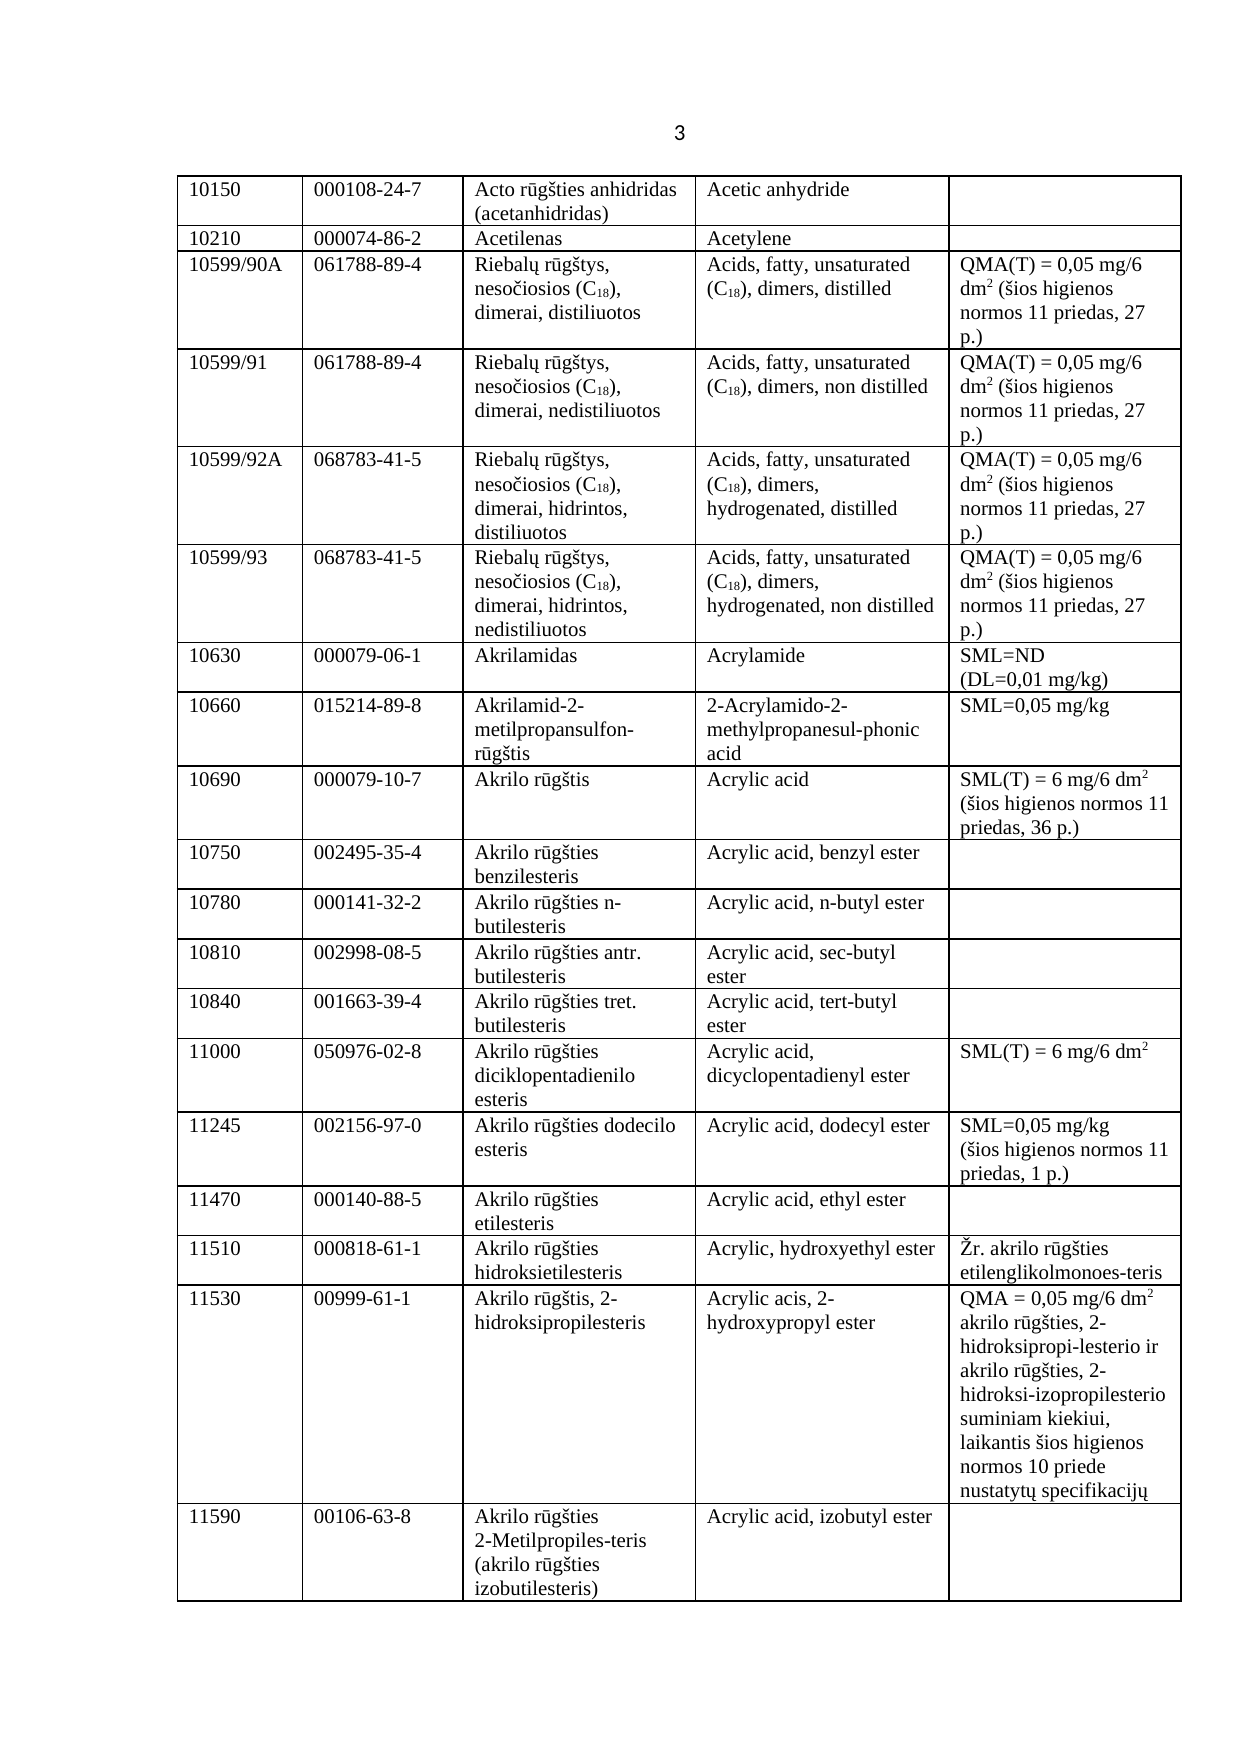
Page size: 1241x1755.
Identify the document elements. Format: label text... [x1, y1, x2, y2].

table_cell Akrilo rūgšties hidroksietilesteris [464, 1236, 695, 1284]
table_cell 10630 [178, 643, 302, 691]
table_cell 000141-32-2 [303, 890, 462, 938]
table_cell 10840 [178, 989, 302, 1037]
table_cell Acrylic acid, dicyclopentadienyl ester [696, 1039, 948, 1111]
table_cell Acrylic acid, benzyl ester [696, 840, 948, 888]
table_cell Acetic anhydride [696, 177, 948, 224]
table_cell Akrilo rūgšties n-butilesteris [464, 890, 695, 938]
table_cell 000108-24-7 [303, 177, 462, 224]
table_cell SML=0,05 mg/kg (šios higienos normos 11 priedas, 1 p.) [950, 1113, 1180, 1185]
table_cell [950, 940, 1180, 988]
table_cell 11530 [178, 1286, 302, 1502]
table_cell Acrylic acid, izobutyl ester [696, 1504, 948, 1600]
table_cell 001663-39-4 [303, 989, 462, 1037]
table_cell 000079-06-1 [303, 643, 462, 691]
table_cell Acrylic acis, 2-hydroxypropyl ester [696, 1286, 948, 1502]
table_cell 10810 [178, 940, 302, 988]
table_cell Acetilenas [464, 226, 695, 250]
table_cell 11000 [178, 1039, 302, 1111]
table_cell 10599/91 [178, 350, 302, 446]
table_cell Akrilo rūgšties diciklopentadienilo esteris [464, 1039, 695, 1111]
table_cell 00999-61-1 [303, 1286, 462, 1502]
table_cell [950, 1187, 1180, 1234]
table_cell 000079-10-7 [303, 767, 462, 839]
table_cell 10599/92A [178, 447, 302, 544]
table_cell SML=ND (DL=0,01 mg/kg) [950, 643, 1180, 691]
table_cell Acrylic, hydroxyethyl ester [696, 1236, 948, 1284]
table_cell 10599/90A [178, 252, 302, 348]
table_cell 002998-08-5 [303, 940, 462, 988]
table_cell [950, 840, 1180, 888]
table_cell 11245 [178, 1113, 302, 1185]
table_cell 000140-88-5 [303, 1187, 462, 1234]
table_cell Acetylene [696, 226, 948, 250]
table_cell Acto rūgšties anhidridas (acetanhidridas) [464, 177, 695, 224]
table_cell 061788-89-4 [303, 252, 462, 348]
table_cell 10150 [178, 177, 302, 224]
table_cell Acids, fatty, unsaturated (C18), dimers, non distilled [696, 350, 948, 446]
table_cell SML(T) = 6 mg/6 dm2 [950, 1039, 1180, 1111]
table_cell Acrylic acid, tert-butyl ester [696, 989, 948, 1037]
table_cell 015214-89-8 [303, 693, 462, 765]
table_cell Akrilo rūgštis [464, 767, 695, 839]
table_cell 002156-97-0 [303, 1113, 462, 1185]
table_cell Akrilo rūgšties etilesteris [464, 1187, 695, 1234]
table_cell 10780 [178, 890, 302, 938]
table_cell Akrilo rūgšties 2-Metilpropiles-teris (akrilo rūgšties izobutilesteris) [464, 1504, 695, 1600]
table_cell 10660 [178, 693, 302, 765]
table_cell 10599/93 [178, 545, 302, 641]
table_cell 11590 [178, 1504, 302, 1600]
table_cell [950, 226, 1180, 250]
table_cell 000818-61-1 [303, 1236, 462, 1284]
table_cell Acrylic acid, n-butyl ester [696, 890, 948, 938]
table_cell 10750 [178, 840, 302, 888]
table_cell Acrylamide [696, 643, 948, 691]
table_cell Žr. akrilo rūgšties etilenglikolmonoes-teris [950, 1236, 1180, 1284]
table_cell [950, 989, 1180, 1037]
table_cell Akrilamidas [464, 643, 695, 691]
table_cell [950, 177, 1180, 224]
table_cell Acrylic acid, sec-butyl ester [696, 940, 948, 988]
table_cell 061788-89-4 [303, 350, 462, 446]
table_cell 10690 [178, 767, 302, 839]
table_cell 068783-41-5 [303, 447, 462, 544]
table_cell 2-Acrylamido-2-methylpropanesul-phonic acid [696, 693, 948, 765]
table_cell SML=0,05 mg/kg [950, 693, 1180, 765]
table_cell Akrilamid-2-metilpropansulfon- rūgštis [464, 693, 695, 765]
table_cell Acids, fatty, unsaturated (C18), dimers, hydrogenated, non distilled [696, 545, 948, 641]
table_cell Riebalų rūgštys, nesočiosios (C18), dimerai, nedistiliuotos [464, 350, 695, 446]
table_cell Acrylic acid [696, 767, 948, 839]
table_cell Riebalų rūgštys, nesočiosios (C18), dimerai, distiliuotos [464, 252, 695, 348]
table_cell Acrylic acid, ethyl ester [696, 1187, 948, 1234]
table_cell Akrilo rūgšties dodecilo esteris [464, 1113, 695, 1185]
table_cell Akrilo rūgšties benzilesteris [464, 840, 695, 888]
table_cell 000074-86-2 [303, 226, 462, 250]
table_cell Acids, fatty, unsaturated (C18), dimers, hydrogenated, distilled [696, 447, 948, 544]
table_cell Akrilo rūgšties tret. butilesteris [464, 989, 695, 1037]
table_cell Acrylic acid, dodecyl ester [696, 1113, 948, 1185]
table_cell 10210 [178, 226, 302, 250]
table_cell [950, 1504, 1180, 1600]
table_cell 00106-63-8 [303, 1504, 462, 1600]
table_cell 002495-35-4 [303, 840, 462, 888]
table_cell SML(T) = 6 mg/6 dm2 (šios higienos normos 11 priedas, 36 p.) [950, 767, 1180, 839]
table_cell Acids, fatty, unsaturated (C18), dimers, distilled [696, 252, 948, 348]
table_cell Akrilo rūgštis, 2-hidroksipropilesteris [464, 1286, 695, 1502]
table_cell 11470 [178, 1187, 302, 1234]
table_cell 068783-41-5 [303, 545, 462, 641]
table_cell 050976-02-8 [303, 1039, 462, 1111]
table_cell [950, 890, 1180, 938]
table_cell 11510 [178, 1236, 302, 1284]
table_cell Akrilo rūgšties antr. butilesteris [464, 940, 695, 988]
